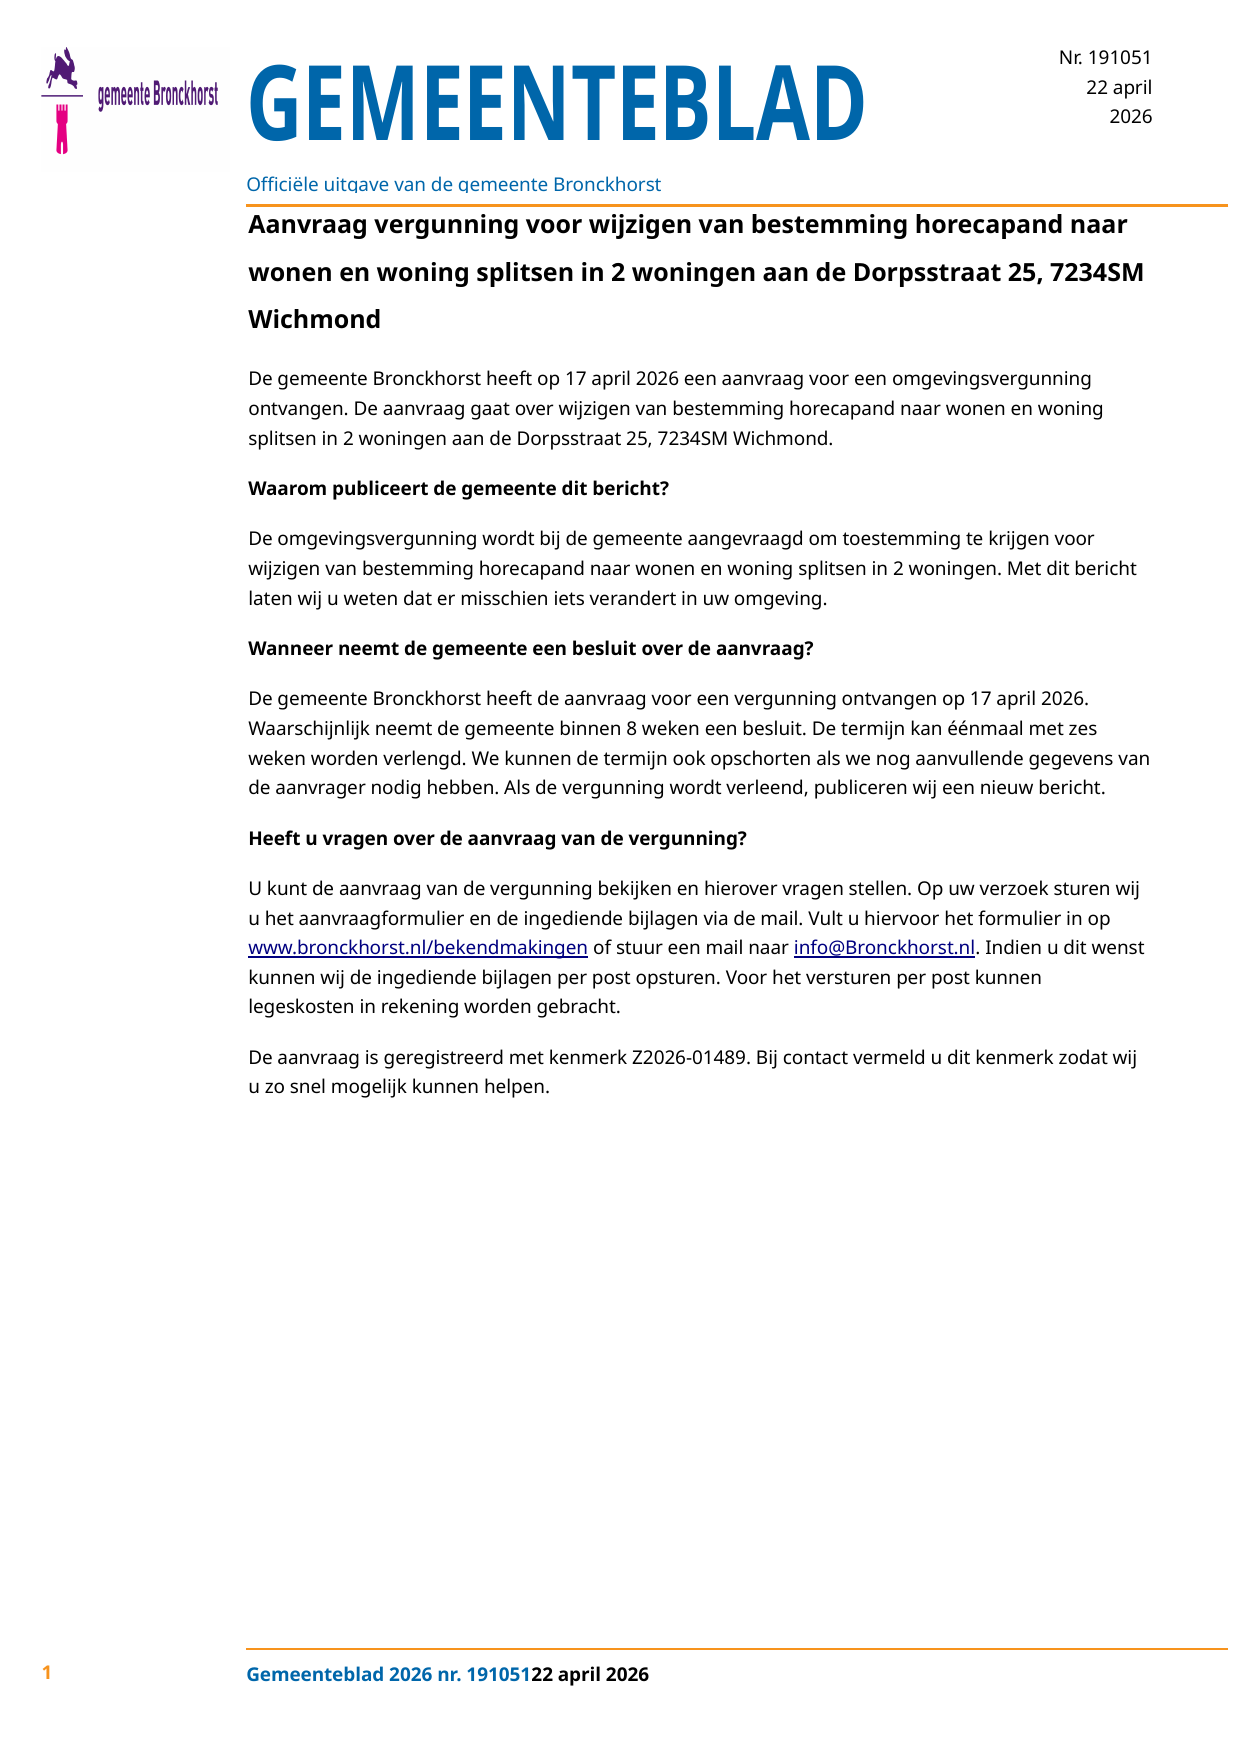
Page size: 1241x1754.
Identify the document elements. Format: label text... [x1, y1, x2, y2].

text Wanneer neemt de gemeente een besluit over de aanvraag? [248, 635, 1152, 661]
text U kunt de aanvraag van de vergunning bekijken en hierover vragen stellen. Op uw verzoek sturen wij u het aanvraagformulier en de ingediende bijlagen via de mail. Vult u hiervoor het formulier in op www.bronckhorst.nl/bekendmakingen of stuur een mail naar info@Bronckhorst.nl. Indien u dit wenst kunnen wij de ingediende bijlagen per post opsturen. Voor het versturen per post kunnen legeskosten in rekening worden gebracht. [248, 875, 1152, 1019]
text De omgevingsvergunning wordt bij de gemeente aangevraagd om toestemming te krijgen voor wijzigen van bestemming horecapand naar wonen en woning splitsen in 2 woningen. Met dit bericht laten wij u weten dat er misschien iets verandert in uw omgeving. [248, 526, 1152, 610]
picture [41, 47, 231, 172]
text De aanvraag is geregistreerd met kenmerk Z2026-01489. Bij contact vermeld u dit kenmerk zodat wij u zo snel mogelijk kunnen helpen. [248, 1044, 1152, 1099]
text Heeft u vragen over de aanvraag van de vergunning? [248, 825, 1152, 850]
text De gemeente Bronckhorst heeft de aanvraag voor een vergunning ontvangen op 17 april 2026. Waarschijnlijk neemt de gemeente binnen 8 weken een besluit. De termijn kan éénmaal met zes weken worden verlengd. We kunnen de termijn ook opschorten als we nog aanvullende gegevens van de aanvrager nodig hebben. Als de vergunning wordt verleend, publiceren wij een nieuw bericht. [248, 686, 1152, 800]
text Aanvraag vergunning voor wijzigen van bestemming horecapand naar wonen en woning splitsen in 2 woningen aan de Dorpsstraat 25, 7234SM Wichmond [248, 207, 1152, 336]
text De gemeente Bronckhorst heeft op 17 april 2026 een aanvraag voor een omgevingsvergunning ontvangen. De aanvraag gaat over wijzigen van bestemming horecapand naar wonen en woning splitsen in 2 woningen aan de Dorpsstraat 25, 7234SM Wichmond. [248, 366, 1152, 450]
text Waarom publiceert de gemeente dit bericht? [248, 475, 1152, 501]
